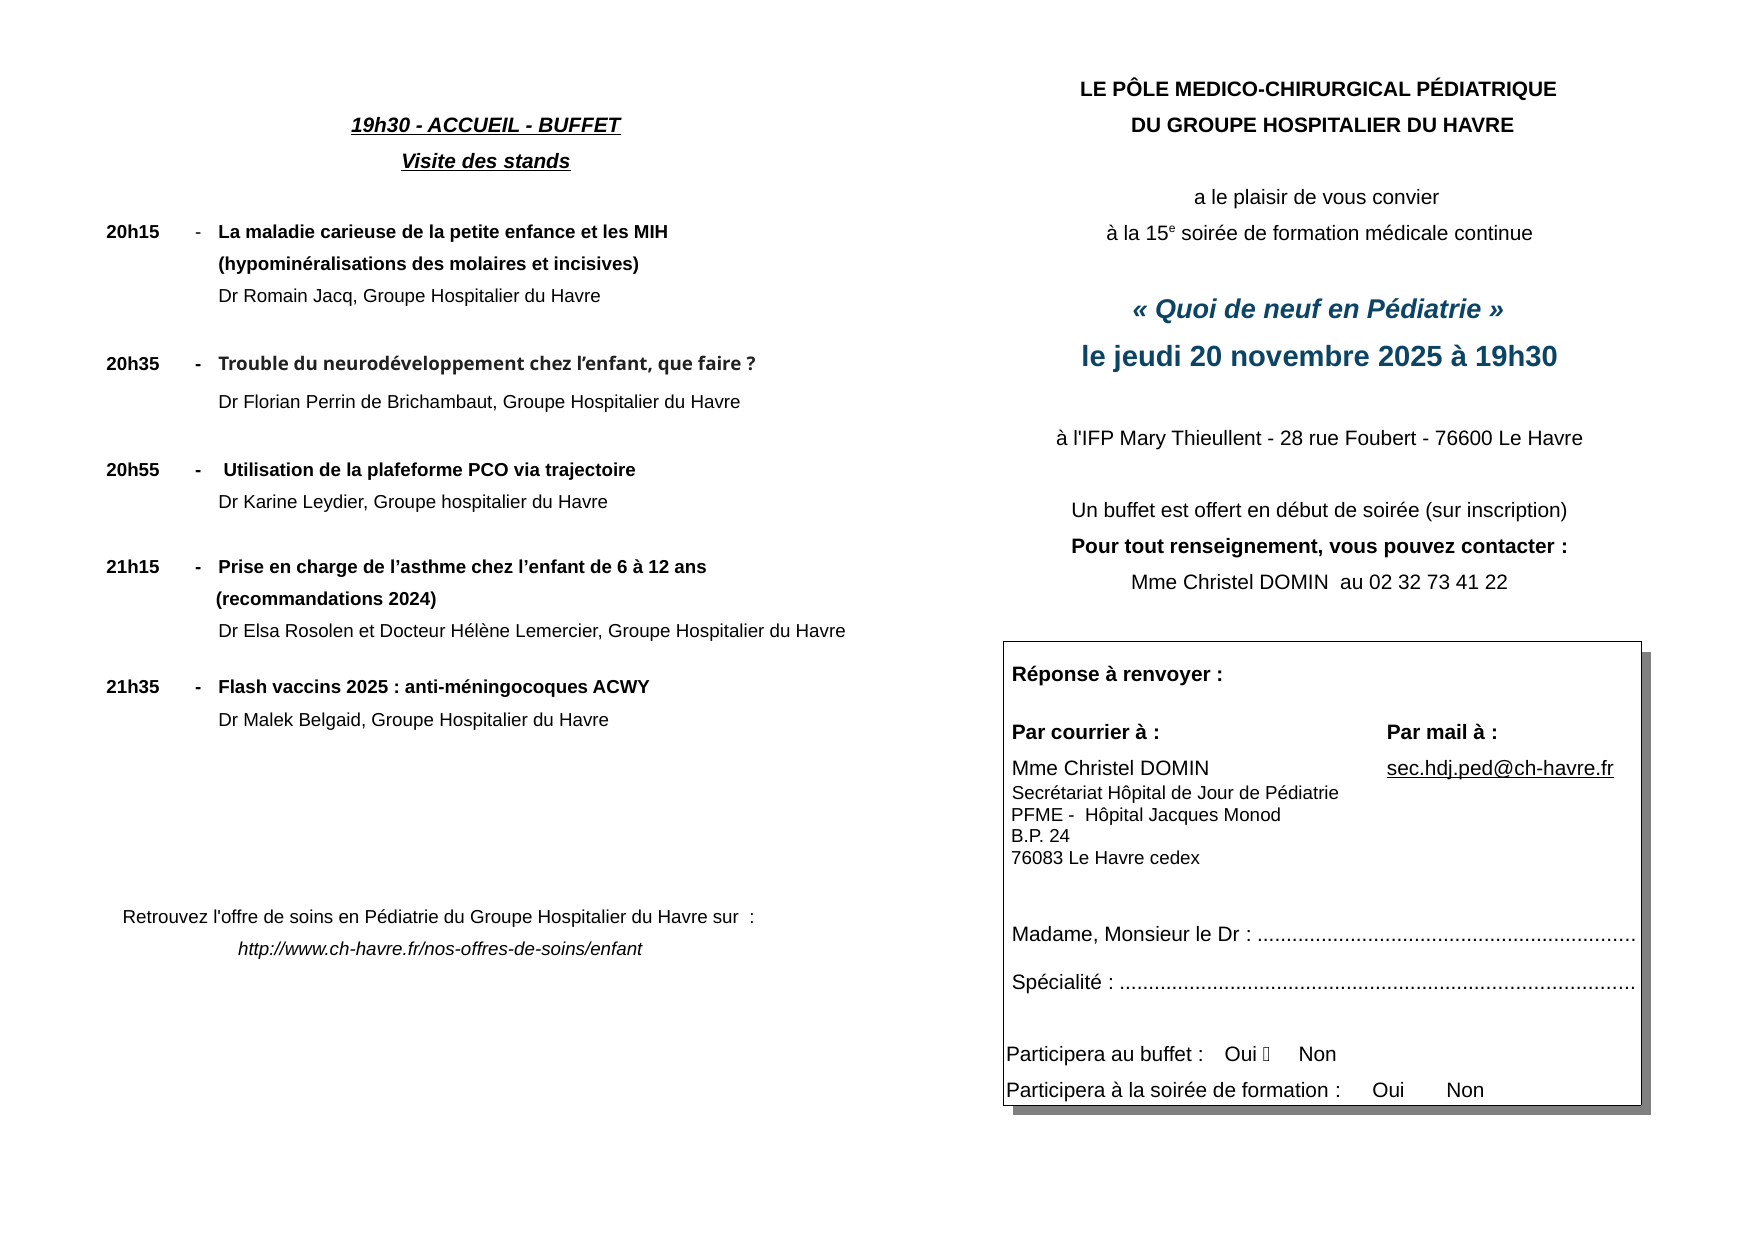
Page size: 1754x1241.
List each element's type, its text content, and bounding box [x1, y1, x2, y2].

text 76083 Le Havre cedex [1004, 844, 1641, 868]
text Pour tout renseignement, vous pouvez contacter : [881, 533, 1754, 557]
text « Quoi de neuf en Pédiatrie » [881, 293, 1754, 324]
text B.P. 24 [1004, 822, 1641, 844]
text Dr Malek Belgaid, Groupe Hospitalier du Havre [106, 708, 879, 730]
text (hypominéralisations des molaires et incisives) [106, 253, 879, 274]
text Participera au buffet : Oui  Non [1004, 1039, 1641, 1066]
text a le plaisir de vous convier [881, 185, 1754, 209]
text Mme Christel DOMIN sec.hdj.ped@ch-havre.fr [1004, 753, 1641, 777]
text Dr Elsa Rosolen et Docteur Hélène Lemercier, Groupe Hospitalier du Havre [106, 620, 879, 642]
text à l'IFP Mary Thieullent - 28 rue Foubert - 76600 Le Havre [881, 426, 1754, 450]
text Mme Christel DOMIN au 02 32 73 41 22 [881, 569, 1754, 593]
text 21h15 - Prise en charge de l’asthme chez l’enfant de 6 à 12 ans (recommandations 2024) [106, 556, 879, 609]
text Dr Karine Leydier, Groupe hospitalier du Havre [106, 491, 879, 512]
text 20h35 - Trouble du neurodéveloppement chez l’enfant, que faire ? Dr Florian Perrin de Brichambaut, Groupe Hospitalier du Havre [106, 350, 879, 414]
text 19h30 - ACCUEIL - BUFFET [106, 113, 867, 137]
text Madame, Monsieur le Dr : [1004, 919, 1641, 946]
text PFME - Hôpital Jacques Monod [1004, 801, 1641, 822]
text Retrouvez l'offre de soins en Pédiatrie du Groupe Hospitalier du Havre sur : [106, 906, 776, 927]
text Dr Romain Jacq, Groupe Hospitalier du Havre [106, 285, 879, 307]
text Réponse à renvoyer : [1004, 659, 1641, 686]
text à la 15e soirée de formation médicale continue [881, 221, 1754, 245]
text Spécialité : [1004, 967, 1641, 994]
text 21h35 - Flash vaccins 2025 : anti-méningocoques ACWY [106, 676, 879, 698]
text Un buffet est offert en début de soirée (sur inscription) [881, 498, 1754, 522]
text Participera à la soirée de formation : Oui Non [1004, 1075, 1641, 1105]
text LE PÔLE MEDICO-CHIRURGICAL PÉDIATRIQUE [879, 77, 1754, 101]
text 20h55 - Utilisation de la plafeforme PCO via trajectoire [106, 459, 879, 480]
text Secrétariat Hôpital de Jour de Pédiatrie [1004, 777, 1641, 801]
text le jeudi 20 novembre 2025 à 19h30 [881, 339, 1754, 373]
text Visite des stands [106, 149, 867, 173]
text Par courrier à : Par mail à : [1004, 717, 1641, 744]
text 20h15 - La maladie carieuse de la petite enfance et les MIH [106, 221, 879, 242]
text DU GROUPE HOSPITALIER DU HAVRE [881, 113, 1754, 137]
text http://www.ch-havre.fr/nos-offres-de-soins/enfant [106, 938, 776, 959]
